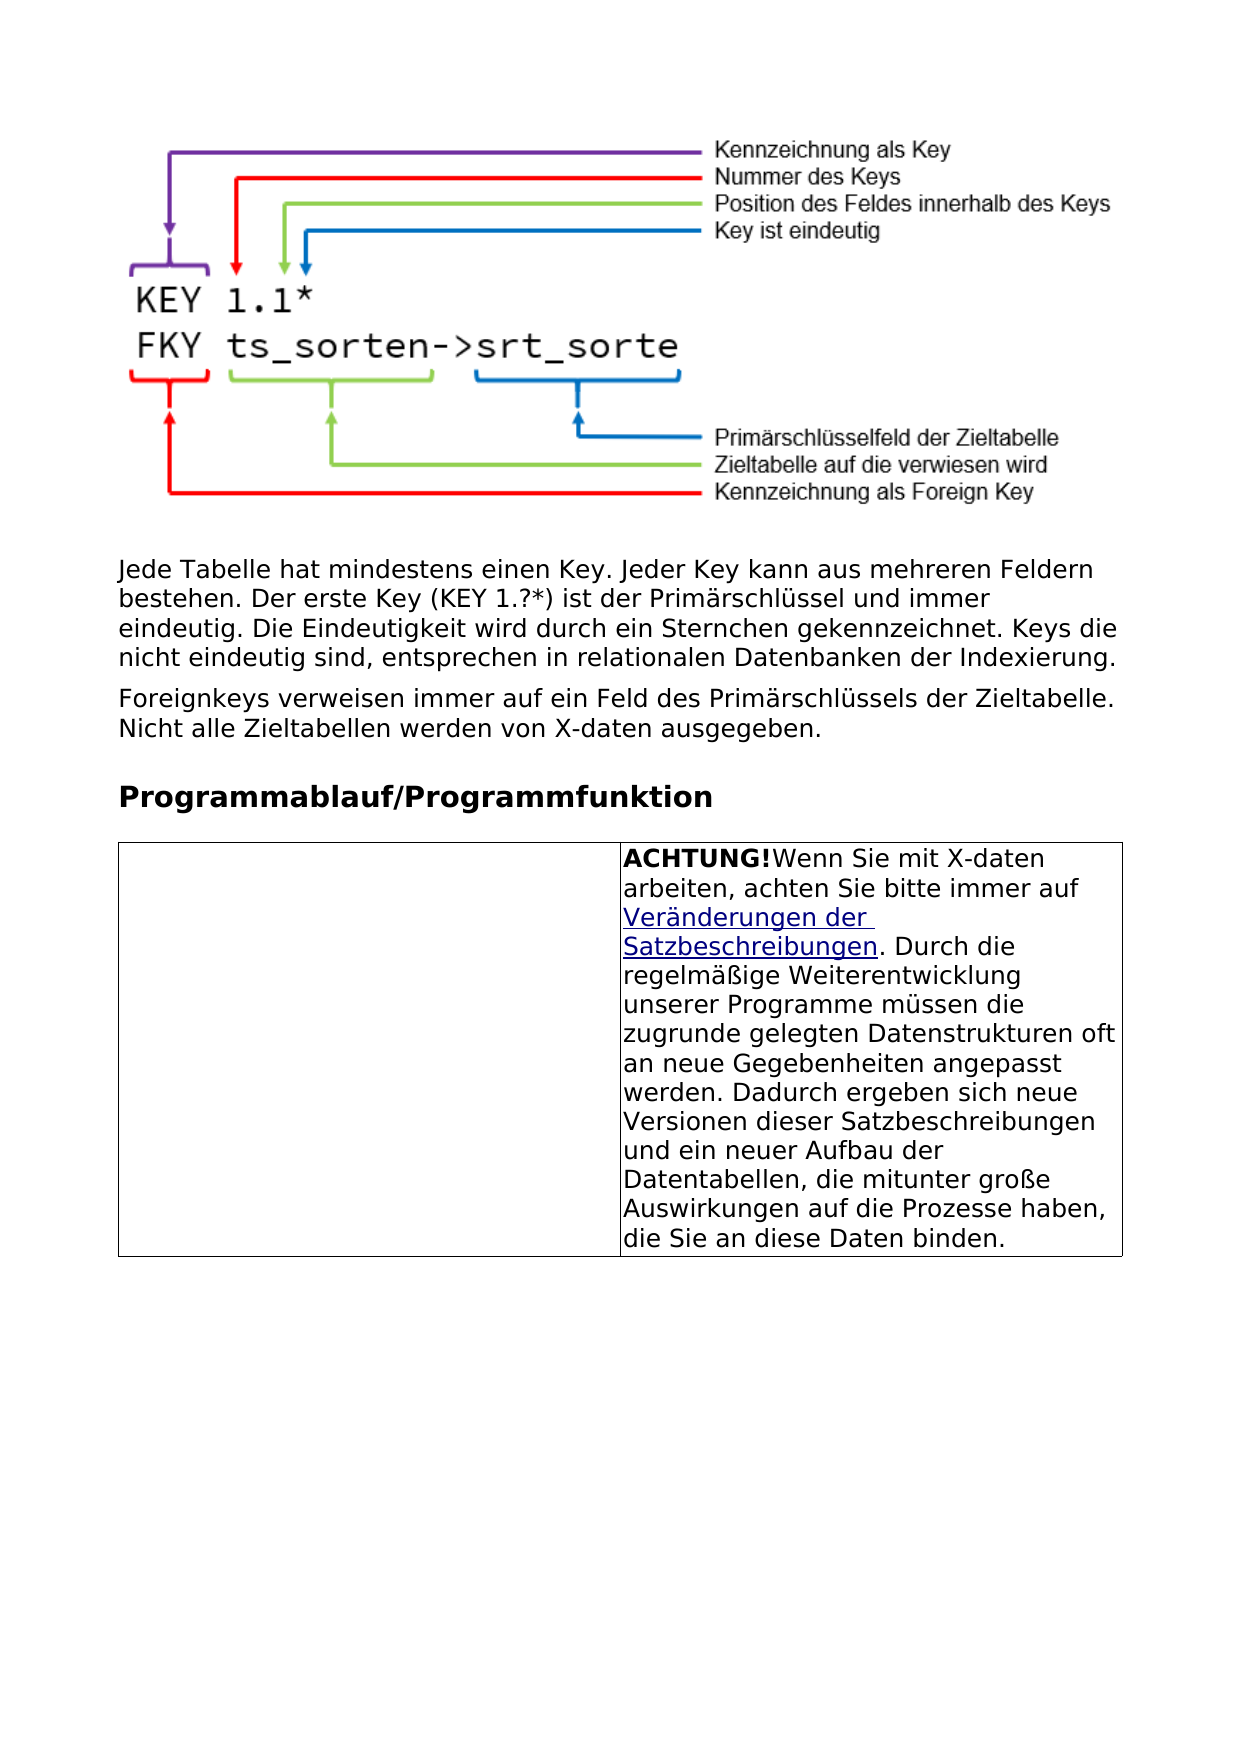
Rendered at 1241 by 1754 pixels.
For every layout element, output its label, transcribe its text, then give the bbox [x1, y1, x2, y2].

subtitle Programmablauf/Programmfunktion [118, 780, 1122, 814]
picture [118, 118, 1123, 514]
text Jede Tabelle hat mindestens einen Key. Jeder Key kann aus mehreren Feldern bestehen. Der erste Key (KEY 1.?*) ist der Primärschlüssel und immer eindeutig. Die Eindeutigkeit wird durch ein Sternchen gekennzeichnet. Keys die nicht eindeutig sind, entsprechen in relationalen Datenbanken der Indexierung. [118, 555, 1122, 672]
table_header ACHTUNG!Wenn Sie mit X-daten arbeiten, achten Sie bitte immer auf Veränderungen der Satzbeschreibungen. Durch die regelmäßige Weiterentwicklung unserer Programme müssen die zugrunde gelegten Datenstrukturen oft an neue Gegebenheiten angepasst werden. Dadurch ergeben sich neue Versionen dieser Satzbeschreibungen und ein neuer Aufbau der Datentabellen, die mitunter große Auswirkungen auf die Prozesse haben, die Sie an diese Daten binden. [621, 843, 1122, 1256]
text Foreignkeys verweisen immer auf ein Feld des Primärschlüssels der Zieltabelle. Nicht alle Zieltabellen werden von X-daten ausgegeben. [118, 684, 1122, 743]
table_header [119, 843, 620, 1256]
